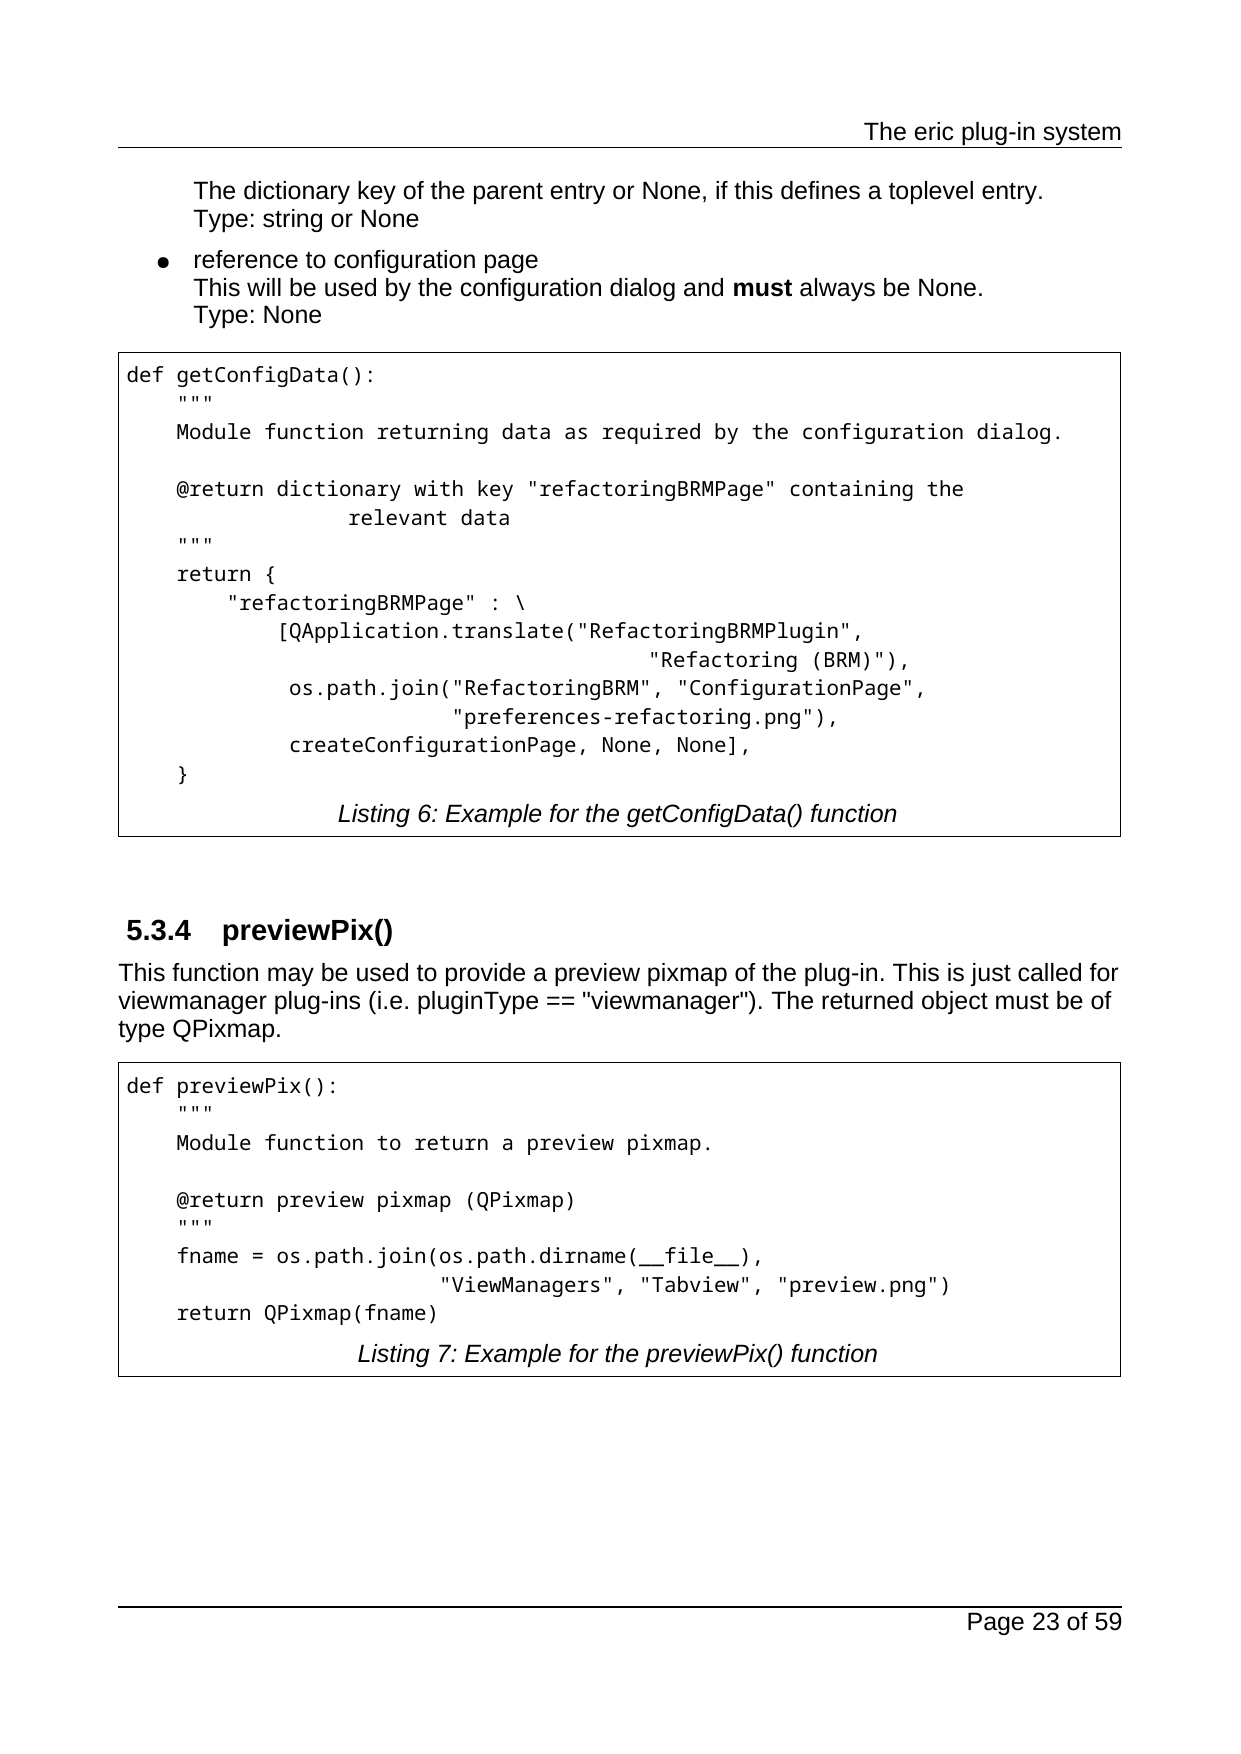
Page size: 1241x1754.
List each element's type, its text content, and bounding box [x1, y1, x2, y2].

list "Refactoring (BRM)"), [126, 645, 1112, 673]
list """ [126, 389, 1112, 417]
list Listing 6: Example for the getConfigData() function [126, 799, 1112, 827]
text This function may be used to provide a preview pixmap of the plug-in. This is just called for viewmanager plug-ins (i.e. pluginType == "viewmanager"). The returned object must be of type QPixmap. [118, 959, 1122, 1043]
list def previewPix(): [126, 1071, 1112, 1099]
list relevant data [126, 503, 1112, 531]
list parent key The dictionary key of the parent entry or None, if this defines a toplevel entry. Type: string or None [156, 177, 1122, 233]
list } [126, 759, 1112, 787]
list Module function returning data as required by the configuration dialog. [126, 417, 1112, 446]
list Listing 7: Example for the previewPix() function [126, 1339, 1112, 1367]
list reference to configuration page This will be used by the configuration dialog and must always be None. Type: None [156, 245, 1122, 329]
list return QPixmap(fname) [126, 1298, 1112, 1327]
list """ [126, 531, 1112, 559]
list "preferences-refactoring.png"), [126, 702, 1112, 730]
list def getConfigData(): [126, 361, 1112, 389]
list fname = os.path.join(os.path.dirname(__file__), [126, 1242, 1112, 1270]
list @return preview pixmap (QPixmap) [126, 1185, 1112, 1213]
list [QApplication.translate("RefactoringBRMPlugin", [126, 616, 1112, 645]
list os.path.join("RefactoringBRM", "ConfigurationPage", [126, 673, 1112, 702]
subtitle previewPix() [118, 914, 1122, 946]
list """ [126, 1099, 1112, 1128]
list "refactoringBRMPage" : \ [126, 588, 1112, 616]
list "ViewManagers", "Tabview", "preview.png") [126, 1270, 1112, 1298]
list """ [126, 1213, 1112, 1242]
list @return dictionary with key "refactoringBRMPage" containing the [126, 474, 1112, 503]
list return { [126, 559, 1112, 588]
list createConfigurationPage, None, None], [126, 730, 1112, 759]
list Module function to return a preview pixmap. [126, 1128, 1112, 1156]
